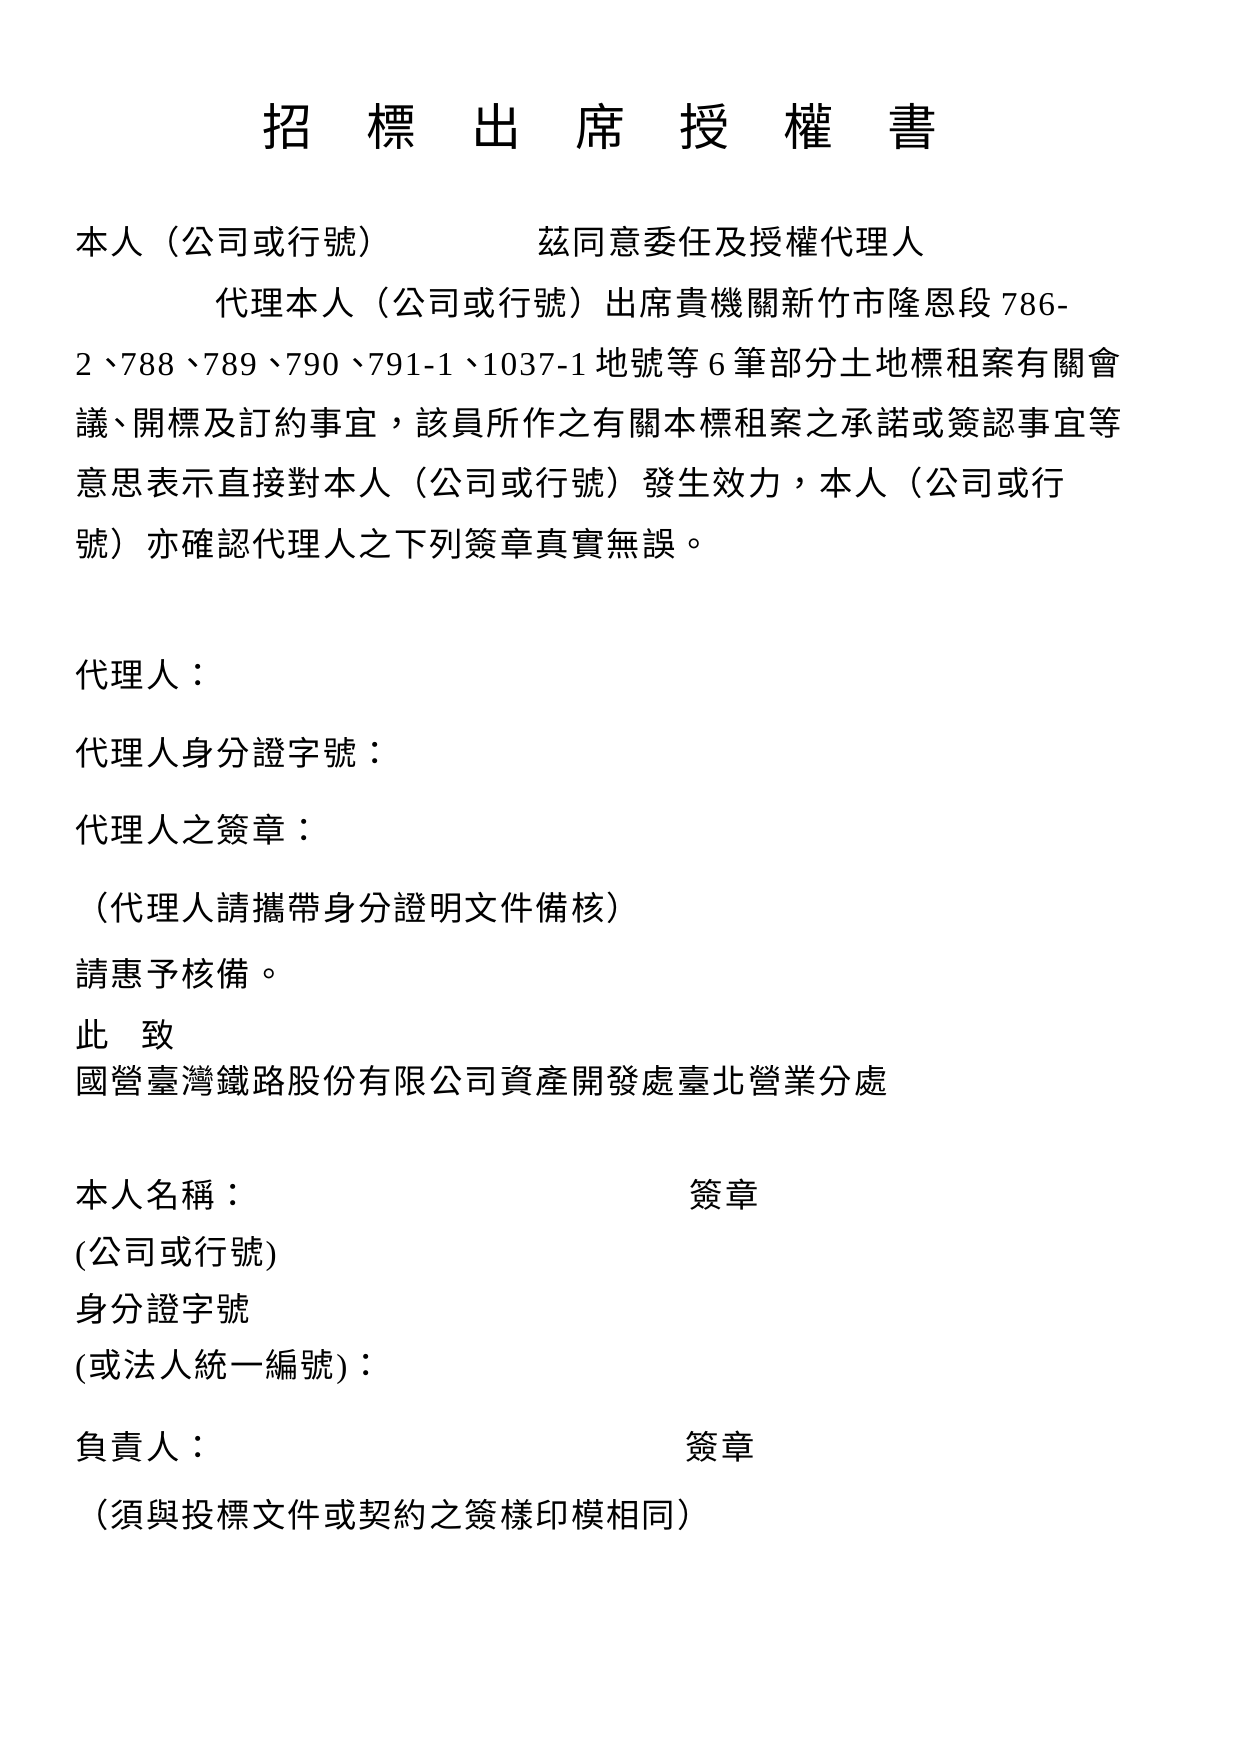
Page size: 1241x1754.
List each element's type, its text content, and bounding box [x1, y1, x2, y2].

text 國營臺灣鐵路股份有限公司資產開發處臺北營業分處 [75, 1057, 1073, 1103]
text 本人（公司或行號） 茲同意委任及授權代理人 [75, 216, 1121, 264]
text 代理人之簽章： [75, 793, 1051, 855]
text 代理人： [75, 638, 1051, 700]
text 招標出席授權書 [262, 87, 937, 159]
text 身分證字號 [75, 1288, 1000, 1329]
text 此 致 [75, 1011, 1000, 1057]
text 負責人： 簽章 [75, 1401, 1000, 1474]
text （代理人請攜帶身分證明文件備核） [75, 870, 1051, 933]
text (或法人統一編號)： [75, 1344, 1000, 1386]
text （須與投標文件或契約之簽樣印模相同） [75, 1489, 1000, 1537]
text 請惠予核備。 [75, 948, 1000, 996]
text 代理本人（公司或行號）出席貴機關新竹市隆恩段786-2、788、789、790、791-1、1037-1地號等6筆部分土地標租案有關會議、開標及訂約事宜，該員所作之有關本標租案之承諾或簽認事宜等意思表示直接對本人（公司或行號）發生效力，本人（公司或行號）亦確認代理人之下列簽章真實無誤。 [75, 276, 1121, 566]
text 代理人身分證字號： [75, 715, 1051, 778]
text 本人名稱： 簽章 [75, 1174, 1000, 1216]
text (公司或行號) [75, 1231, 1000, 1273]
